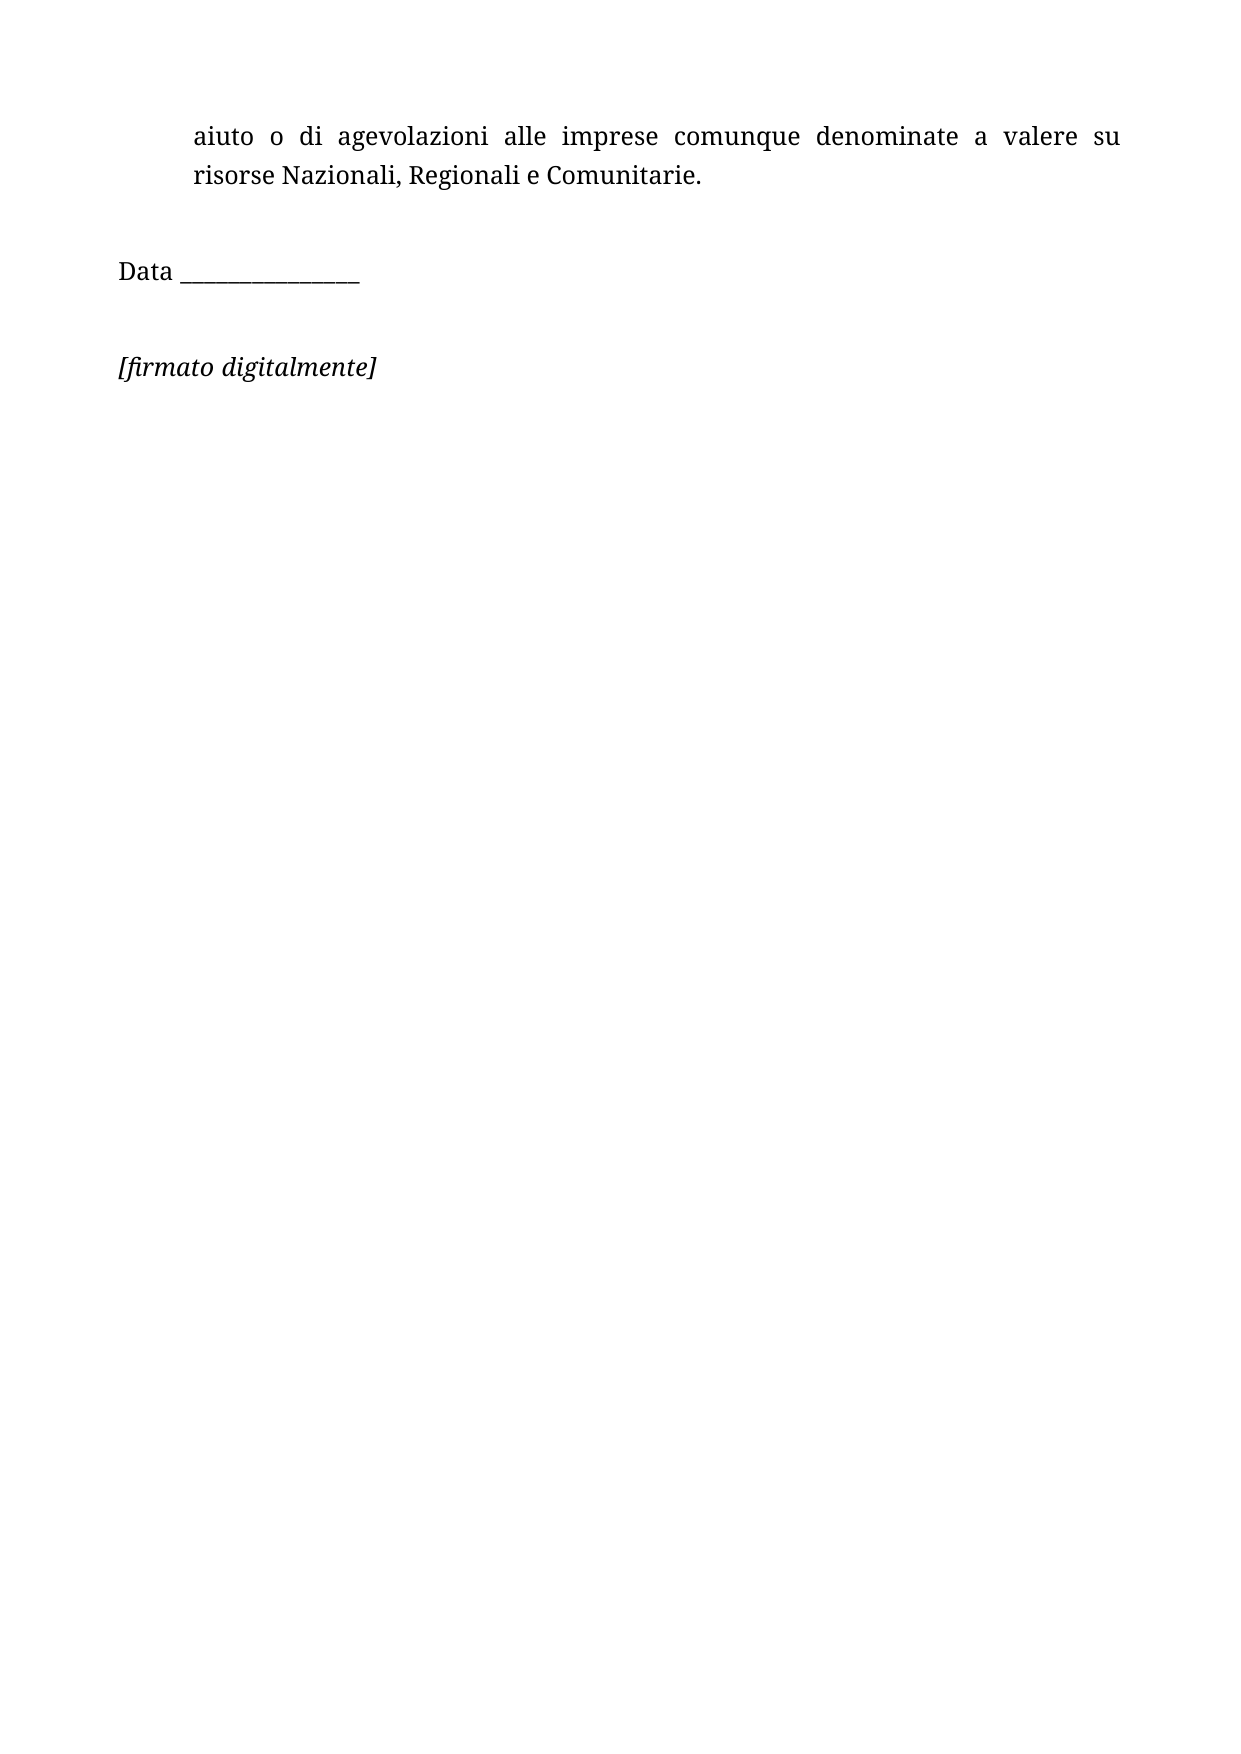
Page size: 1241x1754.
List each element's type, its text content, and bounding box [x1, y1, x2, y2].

list aiuto o di agevolazioni alle imprese comunque denominate a valere su risorse Nazionali, Regionali e Comunitarie. [156, 118, 1122, 191]
text [firmato digitalmente] [118, 349, 1122, 383]
text Data _______________ [118, 253, 1122, 287]
